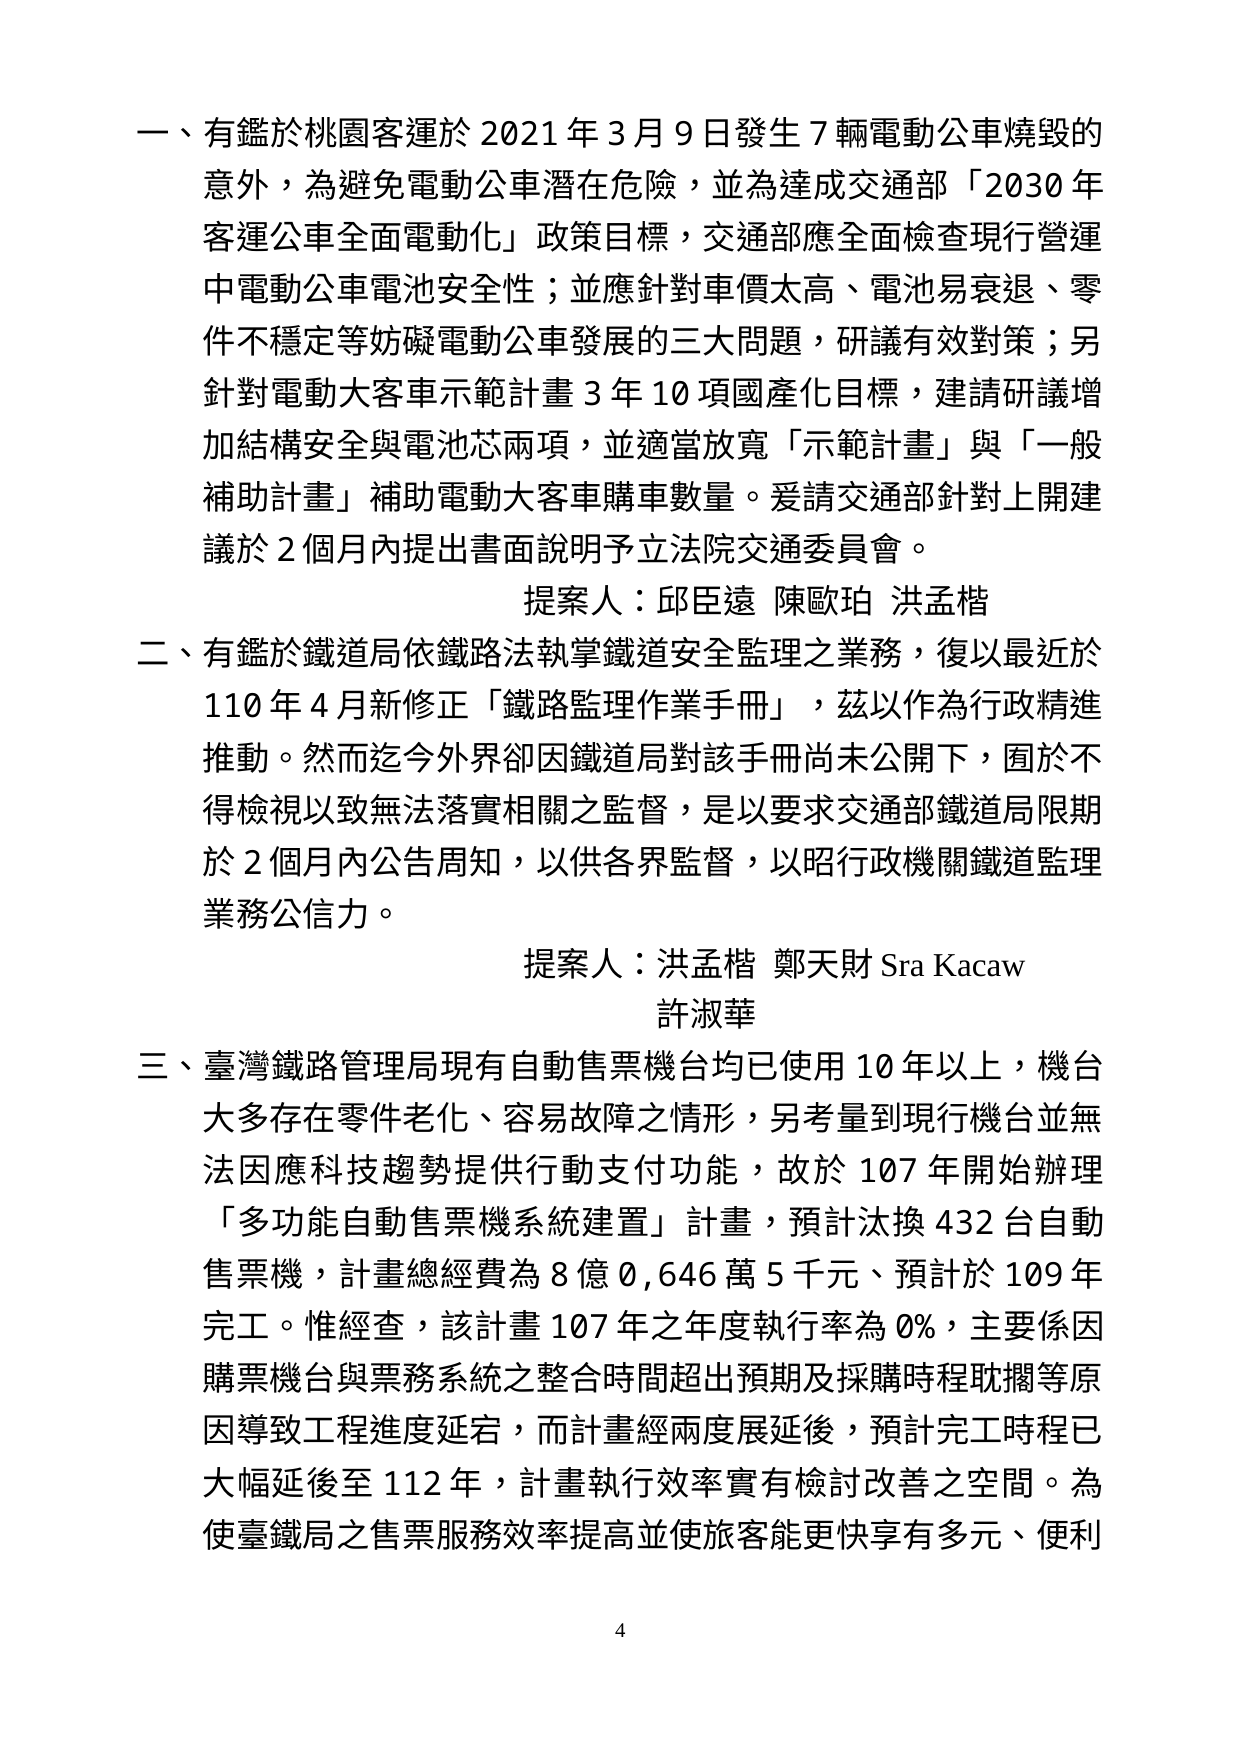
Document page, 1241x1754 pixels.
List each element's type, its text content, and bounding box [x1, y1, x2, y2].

text 提案人：邱臣遠 陳歐珀 洪孟楷 [523, 572, 1117, 624]
text 三、臺灣鐵路管理局現有自動售票機台均已使用10年以上，機台大多存在零件老化、容易故障之情形，另考量到現行機台並無法因應科技趨勢提供行動支付功能，故於107年開始辦理「多功能自動售票機系統建置」計畫，預計汰換432台自動售票機，計畫總經費為8億0,646萬5千元、預計於109年完工。惟經查，該計畫107年之年度執行率為0%，主要係因購票機台與票務系統之整合時間超出預期及採購時程耽擱等原因導致工程進度延宕，而計畫經兩度展延後，預計完工時程已大幅延後至112年，計畫執行效率實有檢討改善之空間。為使臺鐵局之售票服務效率提高並使旅客能更快享有多元、便利 [136, 1037, 1104, 1557]
text 一、有鑑於桃園客運於2021年3月9日發生7輛電動公車燒毀的意外，為避免電動公車潛在危險，並為達成交通部「2030年客運公車全面電動化」政策目標，交通部應全面檢查現行營運中電動公車電池安全性；並應針對車價太高、電池易衰退、零件不穩定等妨礙電動公車發展的三大問題，研議有效對策；另針對電動大客車示範計畫3年10項國產化目標，建請研議增加結構安全與電池芯兩項，並適當放寬「示範計畫」與「一般補助計畫」補助電動大客車購車數量。爰請交通部針對上開建議於2個月內提出書面說明予立法院交通委員會。 [136, 103, 1104, 572]
text 提案人：洪孟楷 鄭天財Sra Kacaw 許淑華 [523, 937, 1117, 1037]
text 二、有鑑於鐵道局依鐵路法執掌鐵道安全監理之業務，復以最近於110年4月新修正「鐵路監理作業手冊」，茲以作為行政精進推動。然而迄今外界卻因鐵道局對該手冊尚未公開下，囿於不得檢視以致無法落實相關之監督，是以要求交通部鐵道局限期於2個月內公告周知，以供各界監督，以昭行政機關鐵道監理業務公信力。 [136, 624, 1104, 937]
